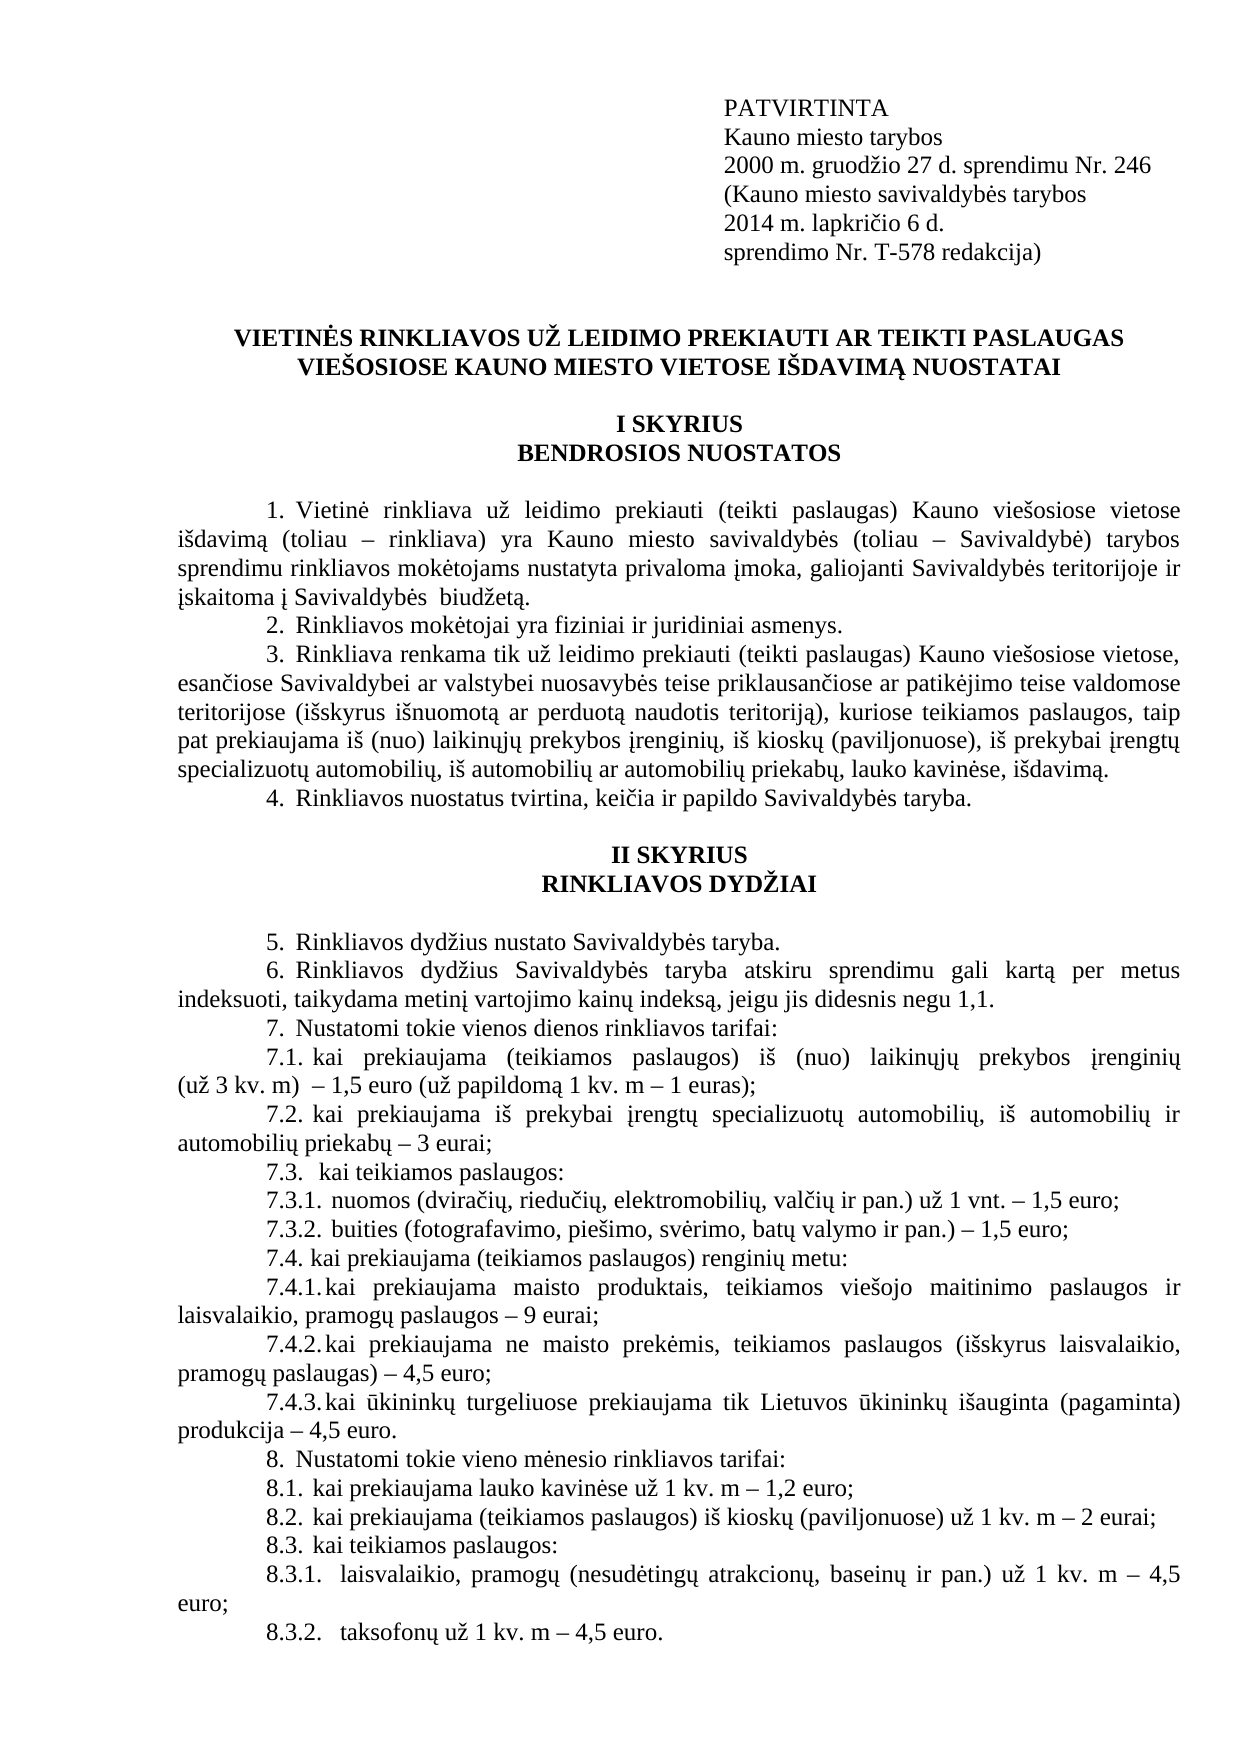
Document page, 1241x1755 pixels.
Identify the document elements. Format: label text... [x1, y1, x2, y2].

text 4. Rinkliavos nuostatus tvirtina, keičia ir papildo Savivaldybės taryba. [177, 783, 1181, 812]
text 7.4.2. kai prekiaujama ne maisto prekėmis, teikiamos paslaugos (išskyrus laisvalaikio, pramogų paslaugas) – 4,5 euro; [177, 1329, 1181, 1387]
text 7.4.1. kai prekiaujama maisto produktais, teikiamos viešojo maitinimo paslaugos ir laisvalaikio, pramogų paslaugos – 9 eurai; [177, 1272, 1181, 1329]
text 2014 m. lapkričio 6 d. [723, 208, 1181, 237]
text 7.3.2. buities (fotografavimo, piešimo, svėrimo, batų valymo ir pan.) – 1,5 euro; [177, 1214, 1181, 1243]
text 2. Rinkliavos mokėtojai yra fiziniai ir juridiniai asmenys. [177, 610, 1181, 639]
text 7.3.1. nuomos (dviračių, riedučių, elektromobilių, valčių ir pan.) už 1 vnt. – 1,5 euro; [177, 1185, 1181, 1214]
text 7.2. kai prekiaujama iš prekybai įrengtų specializuotų automobilių, iš automobilių ir automobilių priekabų – 3 eurai; [177, 1099, 1181, 1157]
text 6. Rinkliavos dydžius Savivaldybės taryba atskiru sprendimu gali kartą per metus indeksuoti, taikydama metinį vartojimo kainų indeksą, jeigu jis didesnis negu 1,1. [177, 955, 1181, 1013]
text II SKYRIUS [177, 840, 1181, 869]
text 7. Nustatomi tokie vienos dienos rinkliavos tarifai: [177, 1013, 1181, 1042]
text 7.3. kai teikiamos paslaugos: [177, 1157, 1181, 1185]
text I SKYRIUS [177, 409, 1181, 438]
text VIETINĖS RINKLIAVOS UŽ LEIDIMO PREKIAUTI AR TEIKTI PASLAUGAS VIEŠOSIOSE KAUNO MIESTO VIETOSE IŠDAVIMĄ NUOSTATAI [177, 323, 1181, 380]
text BENDROSIOS NUOSTATOS [177, 438, 1181, 467]
text (Kauno miesto savivaldybės tarybos [723, 179, 1181, 208]
text 2000 m. gruodžio 27 d. sprendimu Nr. 246 [723, 150, 1181, 179]
text 8. Nustatomi tokie vieno mėnesio rinkliavos tarifai: [177, 1444, 1181, 1473]
text 5. Rinkliavos dydžius nustato Savivaldybės taryba. [177, 927, 1181, 955]
text 7.4.3. kai ūkininkų turgeliuose prekiaujama tik Lietuvos ūkininkų išauginta (pagaminta) produkcija – 4,5 euro. [177, 1387, 1181, 1444]
text 8.3.1. laisvalaikio, pramogų (nesudėtingų atrakcionų, baseinų ir pan.) už 1 kv. m – 4,5 euro; [177, 1559, 1181, 1617]
text 7.4. kai prekiaujama (teikiamos paslaugos) renginių metu: [177, 1243, 1181, 1272]
text Kauno miesto tarybos [723, 122, 1181, 150]
text 8.3.2. taksofonų už 1 kv. m – 4,5 euro. [177, 1617, 1181, 1645]
text 1. Vietinė rinkliava už leidimo prekiauti (teikti paslaugas) Kauno viešosiose vietose išdavimą (toliau – rinkliava) yra Kauno miesto savivaldybės (toliau – Savivaldybė) tarybos sprendimu rinkliavos mokėtojams nustatyta privaloma įmoka, galiojanti Savivaldybės teritorijoje ir įskaitoma į Savivaldybės biudžetą. [177, 495, 1181, 610]
text PATVIRTINTA [723, 93, 1181, 122]
text 7.1. kai prekiaujama (teikiamos paslaugos) iš (nuo) laikinųjų prekybos įrenginių (už 3 kv. m) – 1,5 euro (už papildomą 1 kv. m – 1 euras); [177, 1042, 1181, 1099]
text 8.1. kai prekiaujama lauko kavinėse už 1 kv. m – 1,2 euro; [177, 1473, 1181, 1502]
text 8.3. kai teikiamos paslaugos: [177, 1530, 1181, 1559]
text sprendimo Nr. T-578 redakcija) [723, 237, 1181, 265]
text 3. Rinkliava renkama tik už leidimo prekiauti (teikti paslaugas) Kauno viešosiose vietose, esančiose Savivaldybei ar valstybei nuosavybės teise priklausančiose ar patikėjimo teise valdomose teritorijose (išskyrus išnuomotą ar perduotą naudotis teritoriją), kuriose teikiamos paslaugos, taip pat prekiaujama iš (nuo) laikinųjų prekybos įrenginių, iš kioskų (paviljonuose), iš prekybai įrengtų specializuotų automobilių, iš automobilių ar automobilių priekabų, lauko kavinėse, išdavimą. [177, 639, 1181, 783]
text 8.2. kai prekiaujama (teikiamos paslaugos) iš kioskų (paviljonuose) už 1 kv. m – 2 eurai; [177, 1502, 1181, 1530]
text RINKLIAVOS DYDŽIAI [177, 869, 1181, 898]
